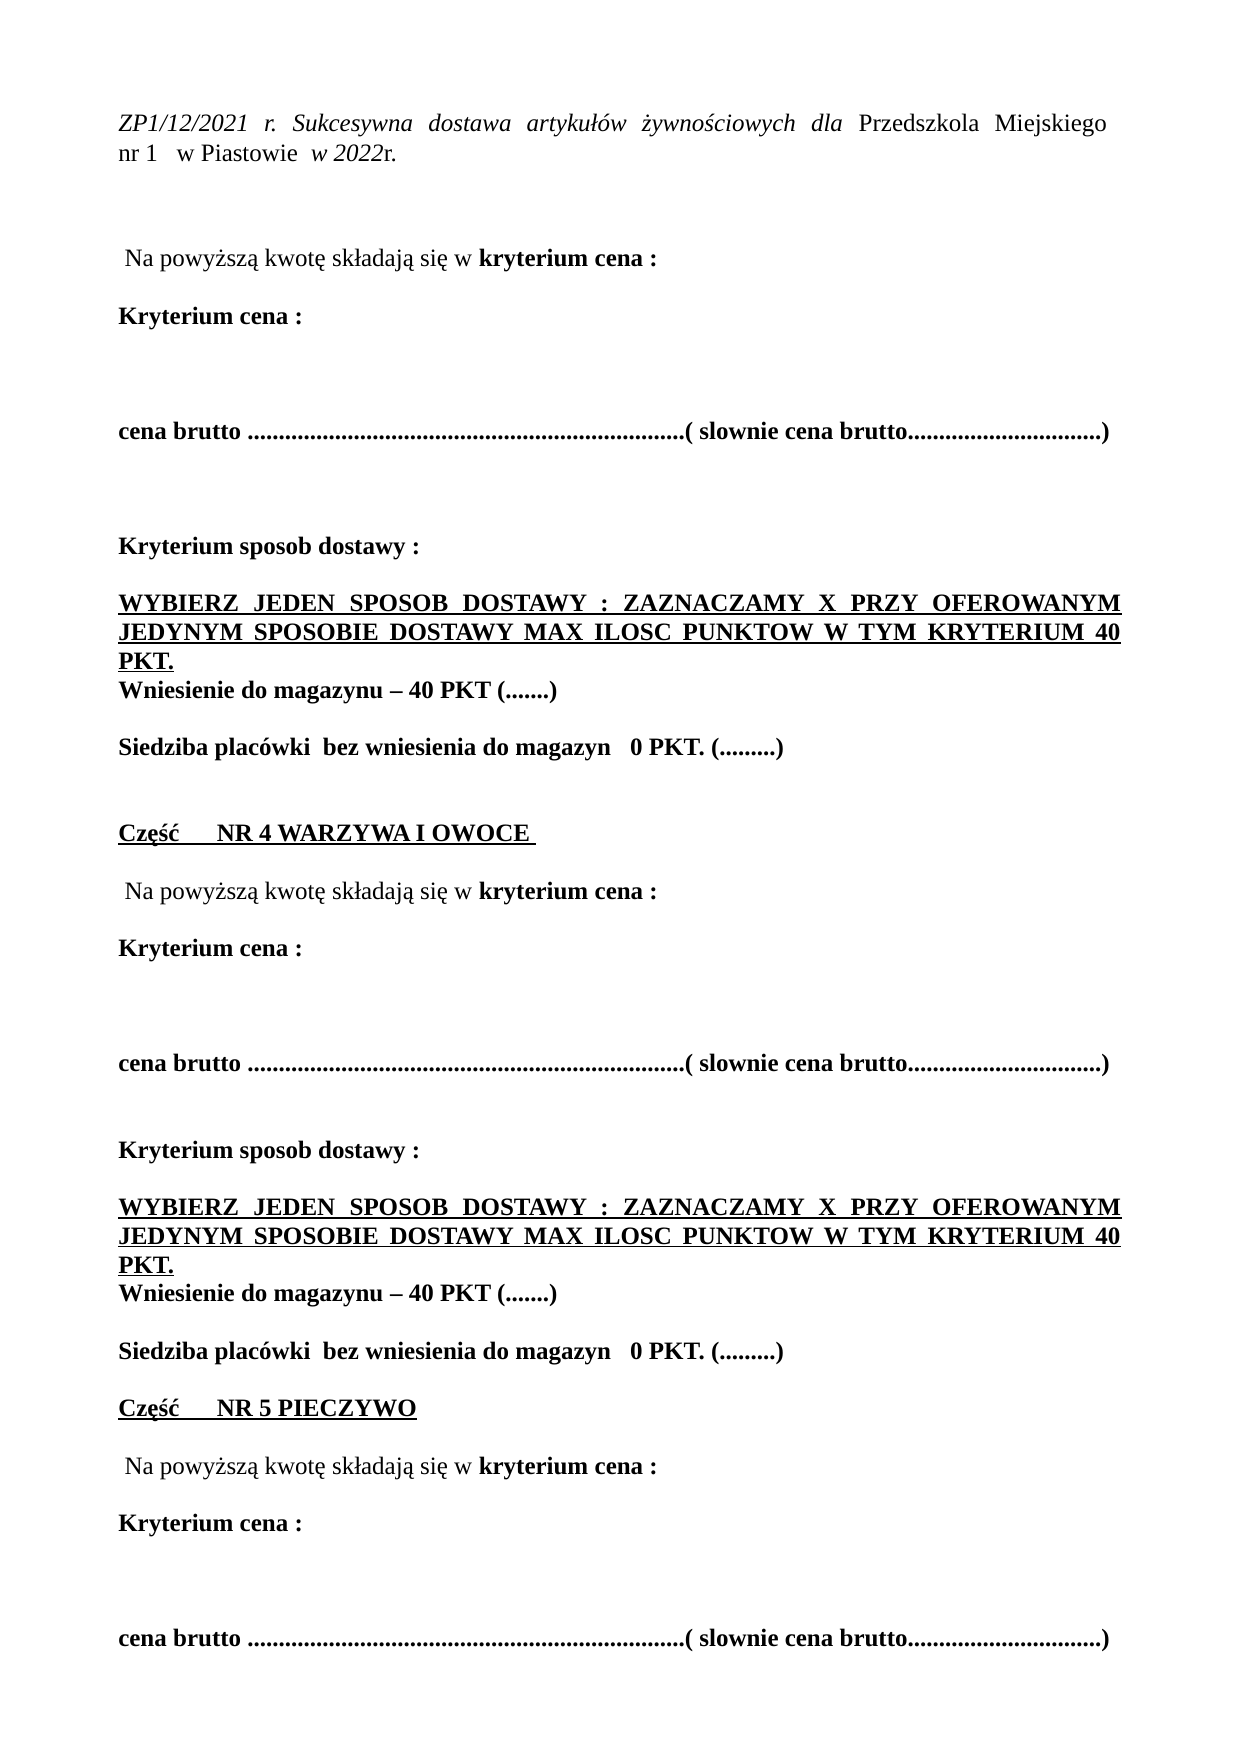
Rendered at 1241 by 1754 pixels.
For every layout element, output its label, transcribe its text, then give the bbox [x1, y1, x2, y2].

text Kryterium sposob dostawy : [118, 1135, 1122, 1163]
text JEDYNYM SPOSOBIE DOSTAWY MAX ILOSC PUNKTOW W TYM KRYTERIUM 40 PKT. [118, 1219, 1122, 1278]
text Wniesienie do magazynu – 40 PKT (.......) [118, 675, 1122, 703]
text Część NR 4 WARZYWA I OWOCE [118, 818, 1122, 847]
text cena brutto ......................................................................( slownie cena brutto...............................) [118, 1623, 1122, 1652]
text Na powyższą kwotę składają się w kryterium cena : [118, 243, 1122, 272]
text Siedziba placówki bez wniesienia do magazyn 0 PKT. (.........) [118, 1336, 1122, 1365]
text WYBIERZ JEDEN SPOSOB DOSTAWY : ZAZNACZAMY X PRZY OFEROWANYM [118, 588, 1122, 613]
text Na powyższą kwotę składają się w kryterium cena : [118, 876, 1122, 905]
text Na powyższą kwotę składają się w kryterium cena : [118, 1451, 1122, 1480]
text WYBIERZ JEDEN SPOSOB DOSTAWY : ZAZNACZAMY X PRZY OFEROWANYM [118, 1192, 1122, 1217]
text Część NR 5 PIECZYWO [118, 1393, 1122, 1422]
text cena brutto ......................................................................( slownie cena brutto...............................) [118, 416, 1122, 445]
text JEDYNYM SPOSOBIE DOSTAWY MAX ILOSC PUNKTOW W TYM KRYTERIUM 40 PKT. [118, 615, 1122, 675]
text Kryterium sposob dostawy : [118, 531, 1122, 560]
text Wniesienie do magazynu – 40 PKT (.......) [118, 1278, 1122, 1307]
text Siedziba placówki bez wniesienia do magazyn 0 PKT. (.........) [118, 732, 1122, 761]
text Kryterium cena : [118, 933, 1122, 962]
text Kryterium cena : [118, 1508, 1122, 1537]
text cena brutto ......................................................................( slownie cena brutto...............................) [118, 1048, 1122, 1077]
text Kryterium cena : [118, 301, 1122, 330]
